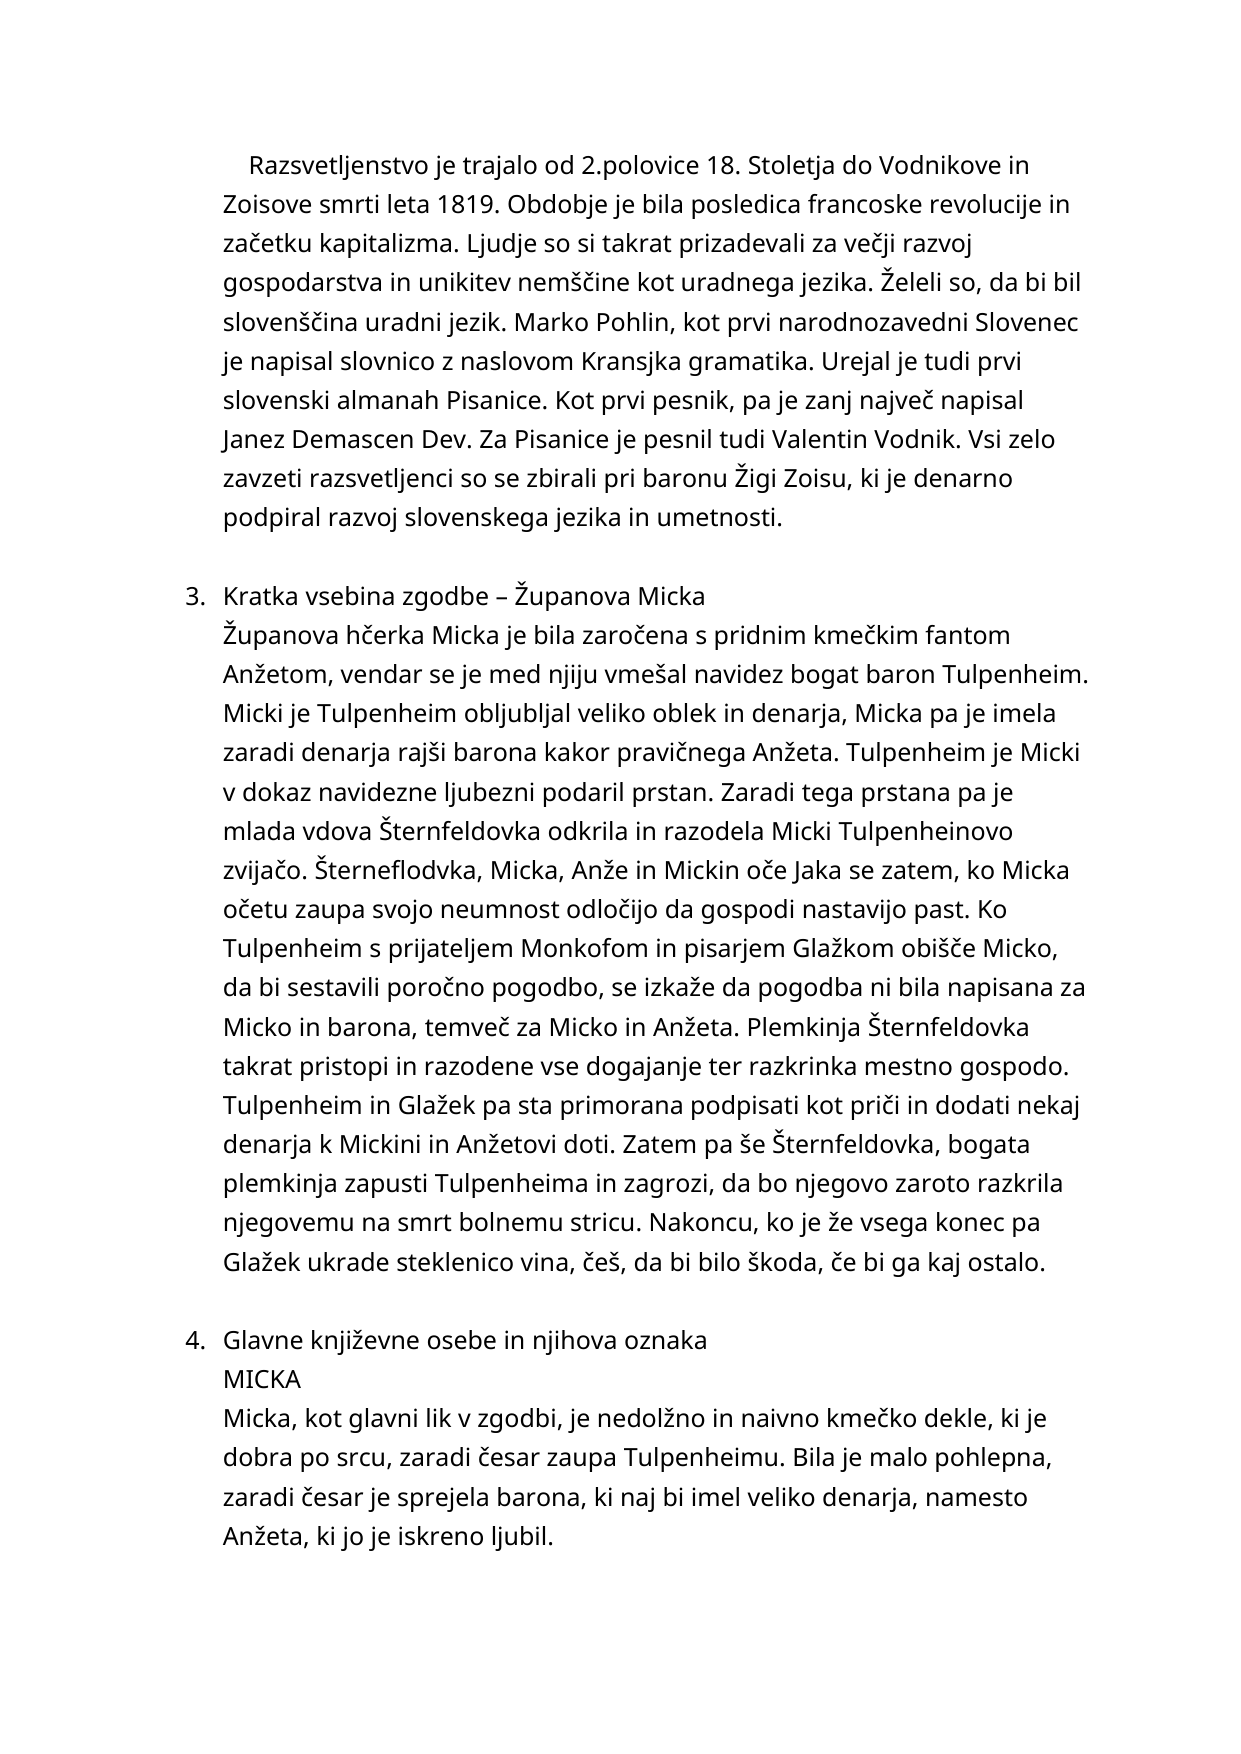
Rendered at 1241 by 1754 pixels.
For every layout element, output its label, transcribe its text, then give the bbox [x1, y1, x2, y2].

list Micka, kot glavni lik v zgodbi, je nedolžno in naivno kmečko dekle, ki je dobra po srcu, zaradi česar zaupa Tulpenheimu. Bila je malo pohlepna, zaradi česar je sprejela barona, ki naj bi imel veliko denarja, namesto Anžeta, ki jo je iskreno ljubil. [223, 1401, 1093, 1552]
list MICKA [223, 1362, 1093, 1396]
list Kratka vsebina zgodbe – Županova Micka [185, 578, 1093, 612]
list Razsvetljenstvo je trajalo od 2.polovice 18. Stoletja do Vodnikove in Zoisove smrti leta 1819. Obdobje je bila posledica francoske revolucije in začetku kapitalizma. Ljudje so si takrat prizadevali za večji razvoj gospodarstva in unikitev nemščine kot uradnega jezika. Želeli so, da bi bil slovenščina uradni jezik. Marko Pohlin, kot prvi narodnozavedni Slovenec je napisal slovnico z naslovom Kransjka gramatika. Urejal je tudi prvi slovenski almanah Pisanice. Kot prvi pesnik, pa je zanj največ napisal Janez Demascen Dev. Za Pisanice je pesnil tudi Valentin Vodnik. Vsi zelo zavzeti razsvetljenci so se zbirali pri baronu Žigi Zoisu, ki je denarno podpiral razvoj slovenskega jezika in umetnosti. [223, 148, 1093, 534]
list Glavne književne osebe in njihova oznaka [185, 1323, 1093, 1357]
list Županova hčerka Micka je bila zaročena s pridnim kmečkim fantom Anžetom, vendar se je med njiju vmešal navidez bogat baron Tulpenheim. Micki je Tulpenheim obljubljal veliko oblek in denarja, Micka pa je imela zaradi denarja rajši barona kakor pravičnega Anžeta. Tulpenheim je Micki v dokaz navidezne ljubezni podaril prstan. Zaradi tega prstana pa je mlada vdova Šternfeldovka odkrila in razodela Micki Tulpenheinovo zvijačo. Šterneflodvka, Micka, Anže in Mickin oče Jaka se zatem, ko Micka očetu zaupa svojo neumnost odločijo da gospodi nastavijo past. Ko Tulpenheim s prijateljem Monkofom in pisarjem Glažkom obišče Micko, da bi sestavili poročno pogodbo, se izkaže da pogodba ni bila napisana za Micko in barona, temveč za Micko in Anžeta. Plemkinja Šternfeldovka takrat pristopi in razodene vse dogajanje ter razkrinka mestno gospodo. Tulpenheim in Glažek pa sta primorana podpisati kot priči in dodati nekaj denarja k Mickini in Anžetovi doti. Zatem pa še Šternfeldovka, bogata plemkinja zapusti Tulpenheima in zagrozi, da bo njegovo zaroto razkrila njegovemu na smrt bolnemu stricu. Nakoncu, ko je že vsega konec pa Glažek ukrade steklenico vina, češ, da bi bilo škoda, če bi ga kaj ostalo. [223, 618, 1093, 1278]
